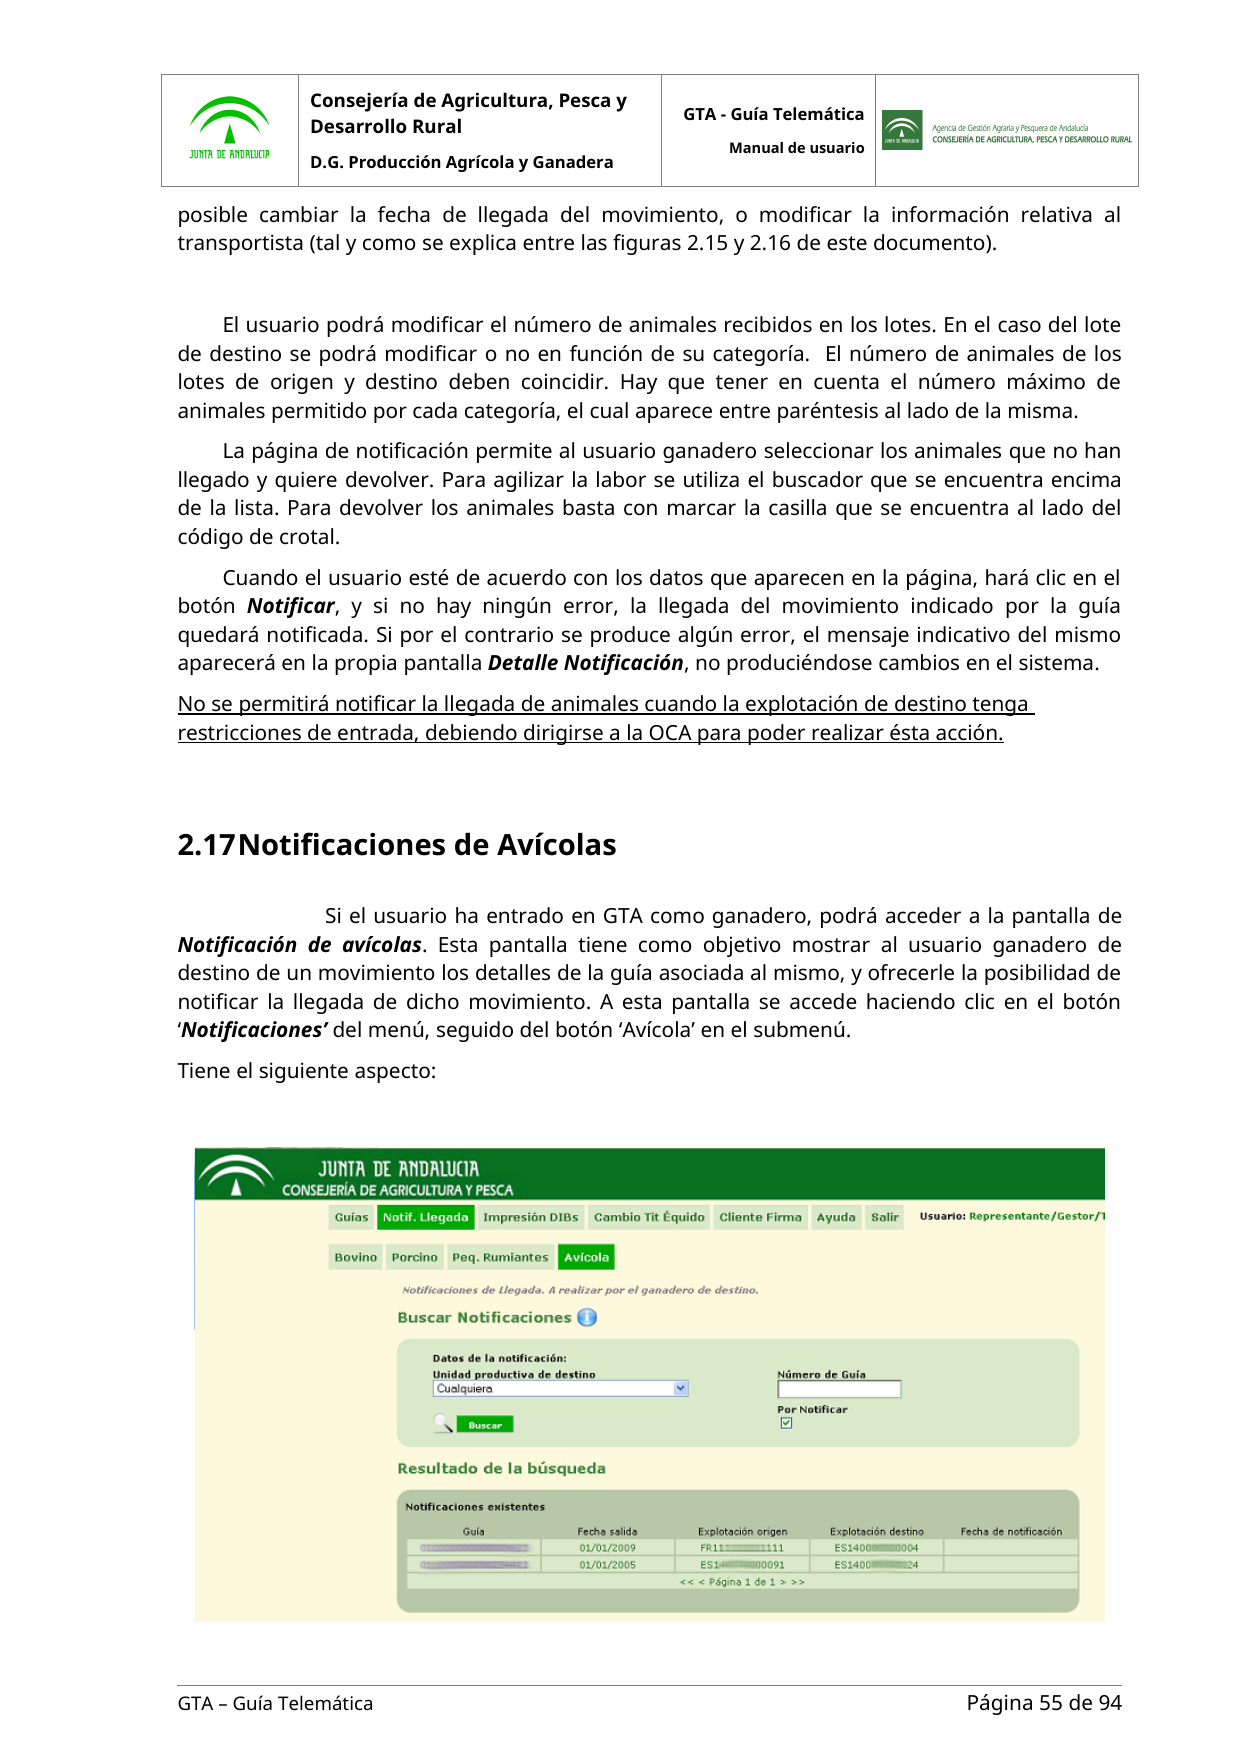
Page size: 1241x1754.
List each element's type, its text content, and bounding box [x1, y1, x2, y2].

text No se permitirá notificar la llegada de animales cuando la explotación de destino tenga restricciones de entrada, debiendo dirigirse a la OCA para poder realizar ésta acción. [177, 689, 1122, 746]
text El usuario podrá modificar el número de animales recibidos en los lotes. En el caso del lote de destino se podrá modificar o no en función de su categoría. El número de animales de los lotes de origen y destino deben coincidir. Hay que tener en cuenta el número máximo de animales permitido por cada categoría, el cual aparece entre paréntesis al lado de la misma. [177, 310, 1122, 424]
text Si el usuario ha entrado en GTA como ganadero, podrá acceder a la pantalla de Notificación de avícolas. Esta pantalla tiene como objetivo mostrar al usuario ganadero de destino de un movimiento los detalles de la guía asociada al mismo, y ofrecerle la posibilidad de notificar la llegada de dicho movimiento. A esta pantalla se accede haciendo clic en el botón ‘Notificaciones’ del menú, seguido del botón ‘Avícola’ en el submenú. [177, 902, 1122, 1044]
picture [189, 96, 269, 159]
text La página de notificación permite al usuario ganadero seleccionar los animales que no han llegado y quiere devolver. Para agilizar la labor se utiliza el buscador que se encuentra encima de la lista. Para devolver los animales basta con marcar la casilla que se encuentra al lado del código de crotal. [177, 437, 1122, 550]
text posible cambiar la fecha de llegada del movimiento, o modificar la información relativa al transportista (tal y como se explica entre las figuras 2.15 y 2.16 de este documento). [177, 200, 1122, 257]
picture [194, 1147, 1105, 1622]
picture [882, 110, 1132, 150]
subtitle Notificaciones de Avícolas [177, 824, 1122, 864]
text Tiene el siguiente aspecto: [177, 1056, 1122, 1085]
text Cuando el usuario esté de acuerdo con los datos que aparecen en la página, hará clic en el botón Notificar, y si no hay ningún error, la llegada del movimiento indicado por la guía quedará notificada. Si por el contrario se produce algún error, el mensaje indicativo del mismo aparecerá en la propia pantalla Detalle Notificación, no produciéndose cambios en el sistema. [177, 563, 1122, 677]
